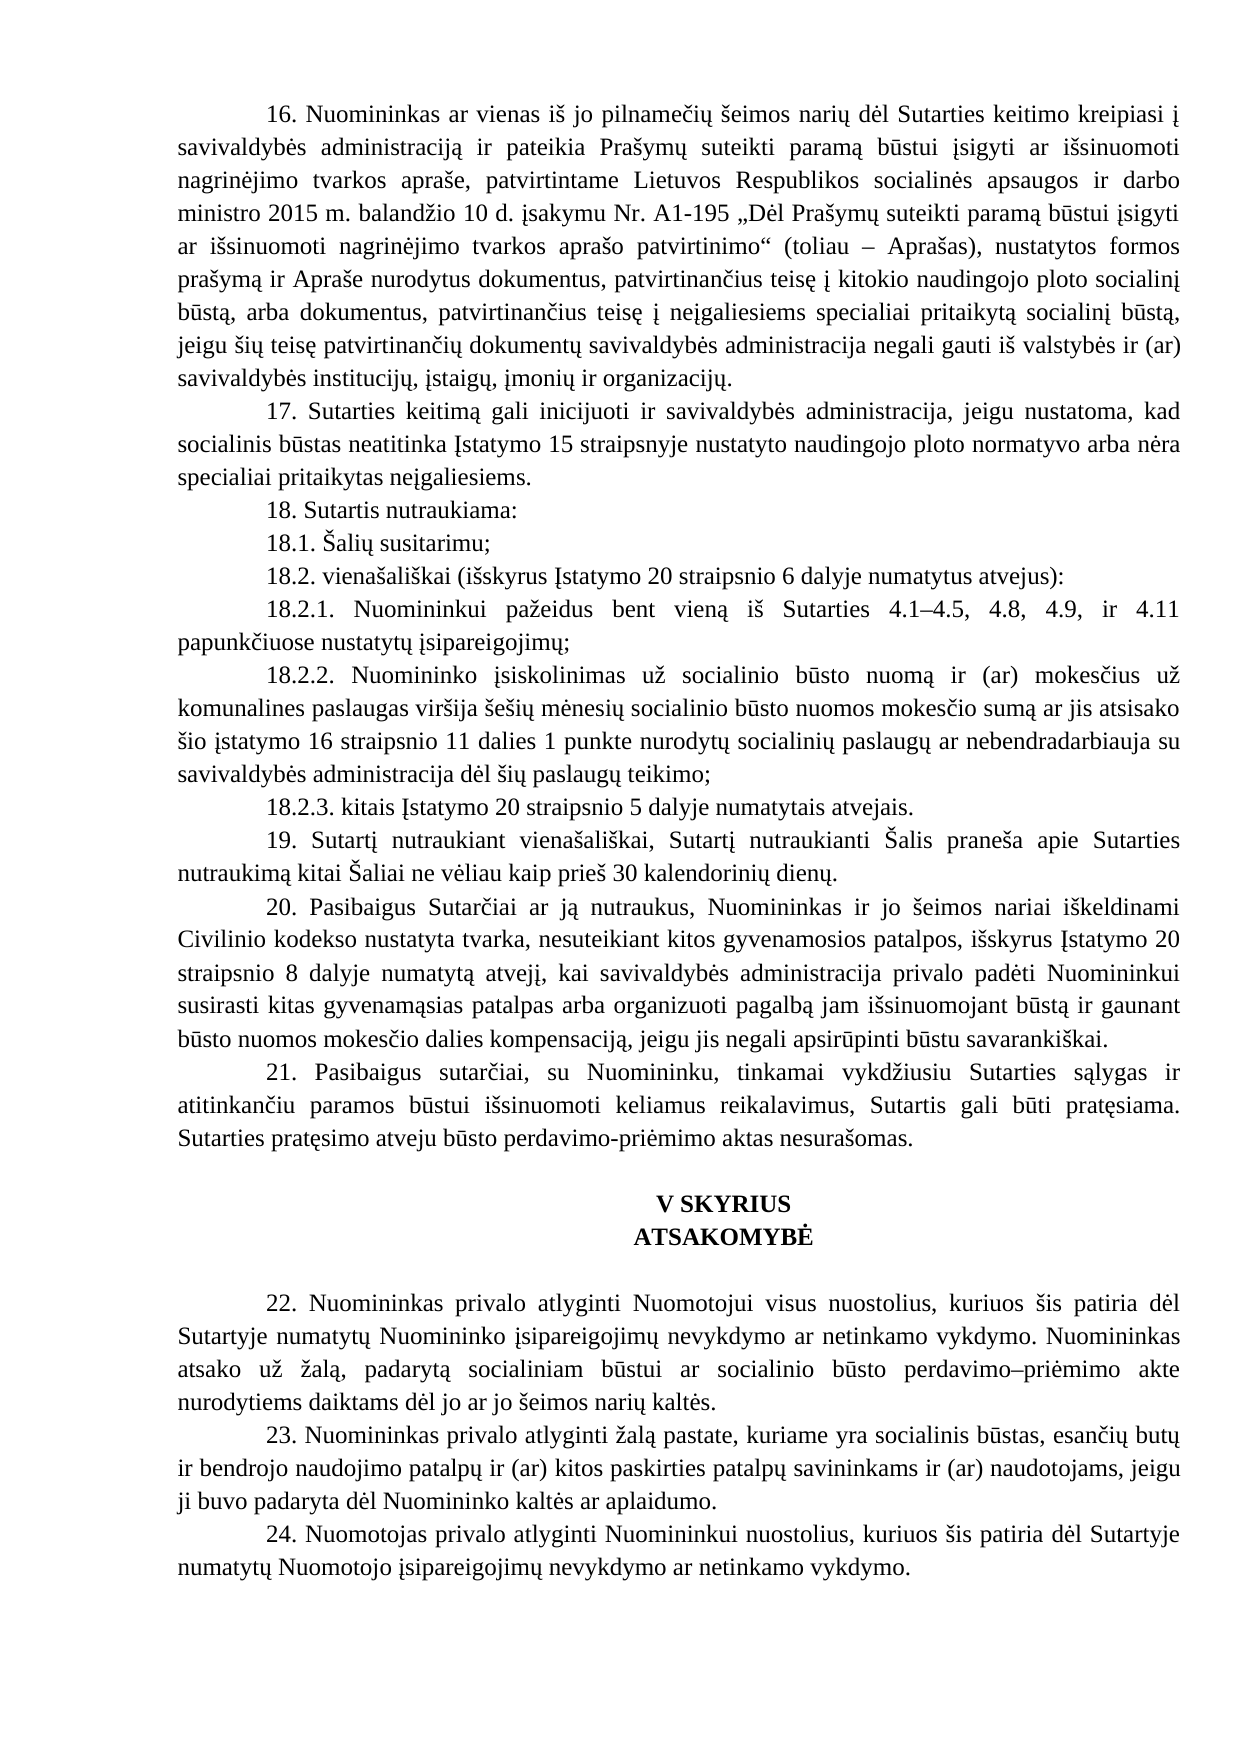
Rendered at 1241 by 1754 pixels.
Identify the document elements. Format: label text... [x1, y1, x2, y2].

text 20. Pasibaigus Sutarčiai ar ją nutraukus, Nuomininkas ir jo šeimos nariai iškeldinami Civilinio kodekso nustatyta tvarka, nesuteikiant kitos gyvenamosios patalpos, išskyrus Įstatymo 20 straipsnio 8 dalyje numatytą atvejį, kai savivaldybės administracija privalo padėti Nuomininkui susirasti kitas gyvenamąsias patalpas arba organizuoti pagalbą jam išsinuomojant būstą ir gaunant būsto nuomos mokesčio dalies kompensaciją, jeigu jis negali apsirūpinti būstu savarankiškai. [177, 892, 1181, 1052]
text 22. Nuomininkas privalo atlyginti Nuomotojui visus nuostolius, kuriuos šis patiria dėl Sutartyje numatytų Nuomininko įsipareigojimų nevykdymo ar netinkamo vykdymo. Nuomininkas atsako už žalą, padarytą socialiniam būstui ar socialinio būsto perdavimo–priėmimo akte nurodytiems daiktams dėl jo ar jo šeimos narių kaltės. [177, 1288, 1181, 1416]
text 18.2.3. kitais Įstatymo 20 straipsnio 5 dalyje numatytais atvejais. [177, 792, 1181, 821]
text 23. Nuomininkas privalo atlyginti žalą pastate, kuriame yra socialinis būstas, esančių butų ir bendrojo naudojimo patalpų ir (ar) kitos paskirties patalpų savininkams ir (ar) naudotojams, jeigu ji buvo padaryta dėl Nuomininko kaltės ar aplaidumo. [177, 1420, 1181, 1515]
text 18.2. vienašališkai (išskyrus Įstatymo 20 straipsnio 6 dalyje numatytus atvejus): [177, 561, 1181, 590]
text 16. Nuomininkas ar vienas iš jo pilnamečių šeimos narių dėl Sutarties keitimo kreipiasi į savivaldybės administraciją ir pateikia Prašymų suteikti paramą būstui įsigyti ar išsinuomoti nagrinėjimo tvarkos apraše, patvirtintame Lietuvos Respublikos socialinės apsaugos ir darbo ministro 2015 m. balandžio 10 d. įsakymu Nr. A1-195 „Dėl Prašymų suteikti paramą būstui įsigyti ar išsinuomoti nagrinėjimo tvarkos aprašo patvirtinimo“ (toliau – Aprašas), nustatytos formos prašymą ir Apraše nurodytus dokumentus, patvirtinančius teisę į kitokio naudingojo ploto socialinį būstą, arba dokumentus, patvirtinančius teisę į neįgaliesiems specialiai pritaikytą socialinį būstą, jeigu šių teisę patvirtinančių dokumentų savivaldybės administracija negali gauti iš valstybės ir (ar) savivaldybės institucijų, įstaigų, įmonių ir organizacijų. [177, 99, 1181, 392]
text 17. Sutarties keitimą gali inicijuoti ir savivaldybės administracija, jeigu nustatoma, kad socialinis būstas neatitinka Įstatymo 15 straipsnyje nustatyto naudingojo ploto normatyvo arba nėra specialiai pritaikytas neįgaliesiems. [177, 396, 1181, 491]
text 18. Sutartis nutraukiama: [177, 495, 1181, 524]
text ATSAKOMYBĖ [177, 1222, 1181, 1251]
text 18.1. Šalių susitarimu; [177, 528, 1181, 557]
text 19. Sutartį nutraukiant vienašališkai, Sutartį nutraukianti Šalis praneša apie Sutarties nutraukimą kitai Šaliai ne vėliau kaip prieš 30 kalendorinių dienų. [177, 826, 1181, 887]
text 18.2.1. Nuomininkui pažeidus bent vieną iš Sutarties 4.1–4.5, 4.8, 4.9, ir 4.11 papunkčiuose nustatytų įsipareigojimų; [177, 594, 1181, 656]
text 21. Pasibaigus sutarčiai, su Nuomininku, tinkamai vykdžiusiu Sutarties sąlygas ir atitinkančiu paramos būstui išsinuomoti keliamus reikalavimus, Sutartis gali būti pratęsiama. Sutarties pratęsimo atveju būsto perdavimo-priėmimo aktas nesurašomas. [177, 1057, 1181, 1151]
text 18.2.2. Nuomininko įsiskolinimas už socialinio būsto nuomą ir (ar) mokesčius už komunalines paslaugas viršija šešių mėnesių socialinio būsto nuomos mokesčio sumą ar jis atsisako šio įstatymo 16 straipsnio 11 dalies 1 punkte nurodytų socialinių paslaugų ar nebendradarbiauja su savivaldybės administracija dėl šių paslaugų teikimo; [177, 660, 1181, 788]
text 24. Nuomotojas privalo atlyginti Nuomininkui nuostolius, kuriuos šis patiria dėl Sutartyje numatytų Nuomotojo įsipareigojimų nevykdymo ar netinkamo vykdymo. [177, 1519, 1181, 1581]
text V SKYRIUS [177, 1189, 1181, 1217]
